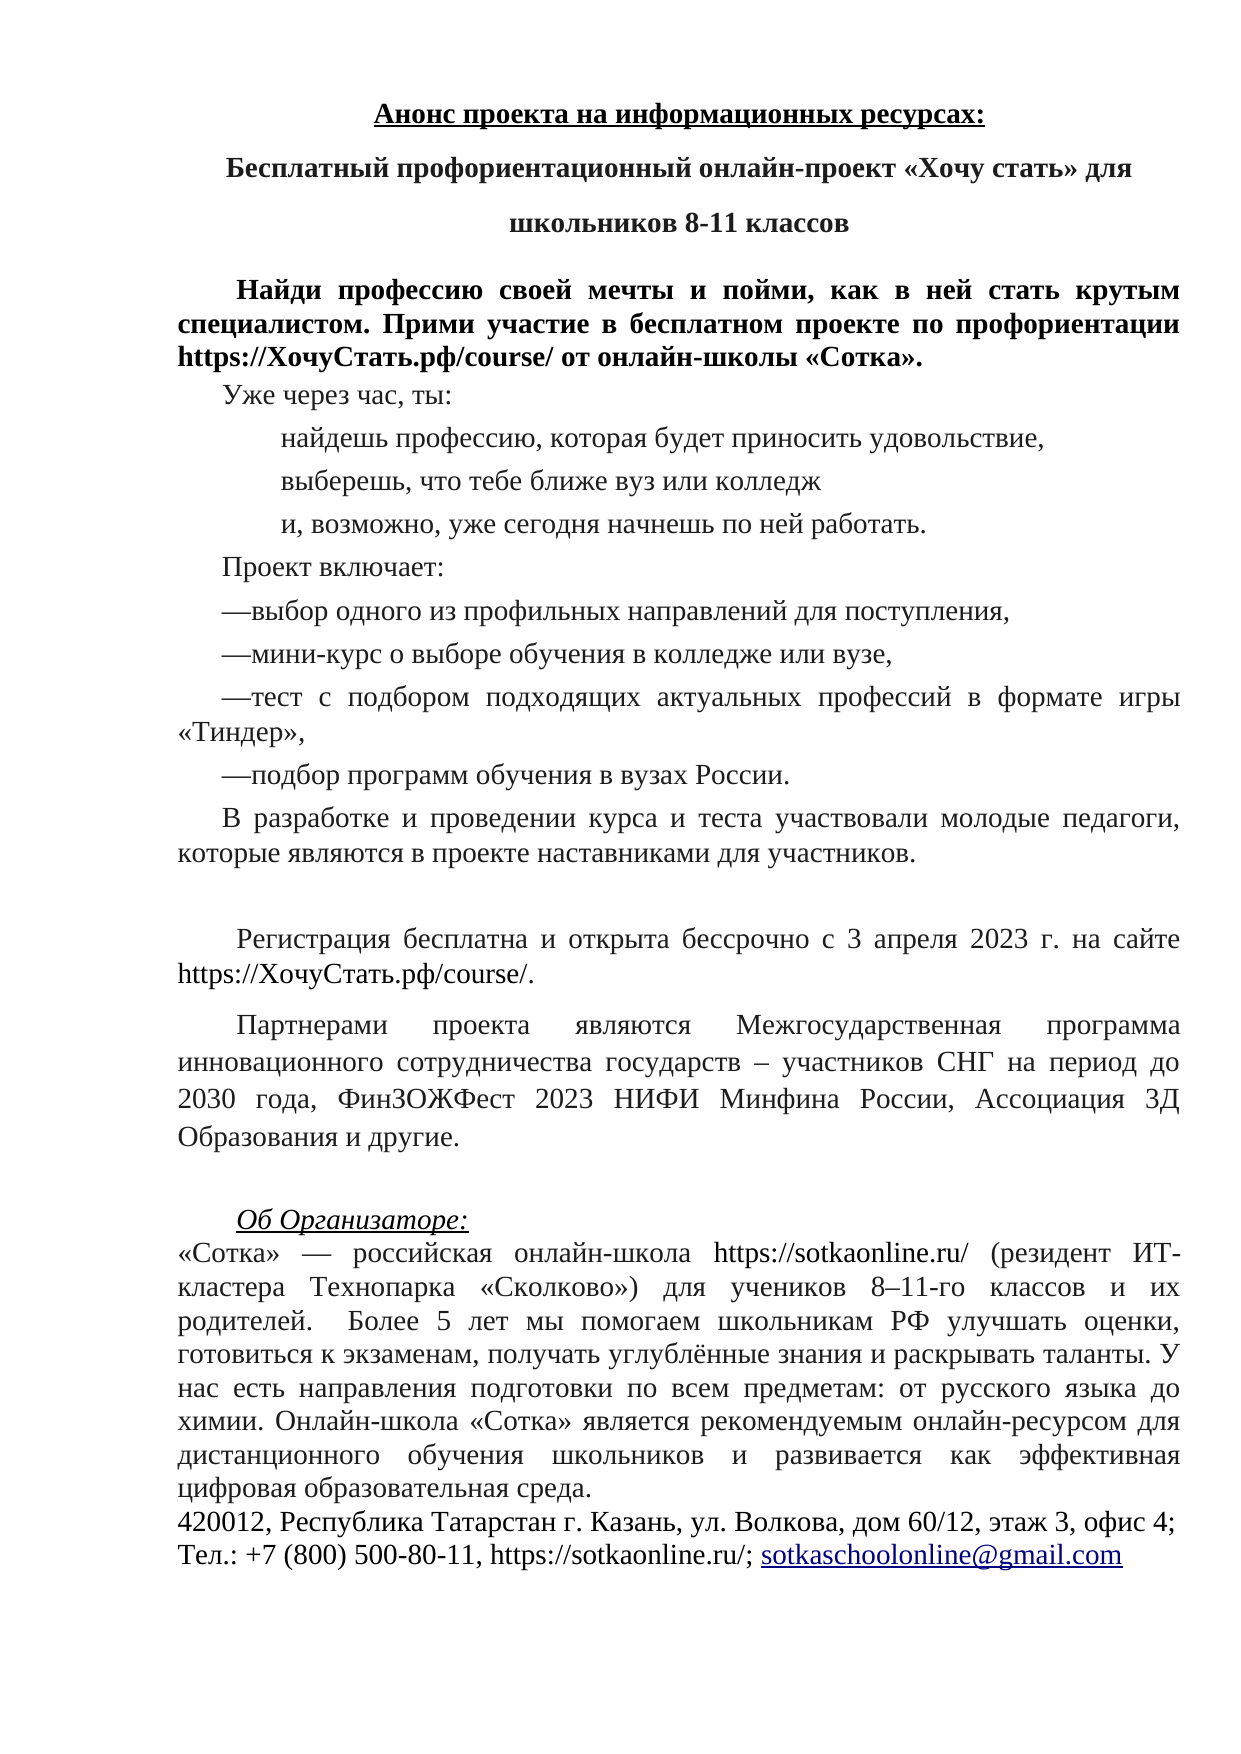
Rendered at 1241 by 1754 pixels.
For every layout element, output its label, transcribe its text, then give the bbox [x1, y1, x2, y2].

text и, возможно, уже сегодня начнешь по ней работать. [281, 506, 1181, 540]
text найдешь профессию, которая будет приносить удовольствие, [281, 420, 1181, 454]
text ― тест с подбором подходящих актуальных профессий в формате игры «Тиндер», [177, 679, 1181, 747]
text 420012, Республика Татарстан г. Казань, ул. Волкова, дом 60/12, этаж 3, офис 4; Тел.: +7 (800) 500-80-11, https://sotkaonline.ru/; sotkaschoolonline@gmail.com [177, 1504, 1181, 1571]
subtitle Анонс проекта на информационных ресурсах: [177, 75, 1181, 129]
text Уже через час, ты: [177, 377, 1181, 411]
subtitle Бесплатный профориентационный онлайн-проект «Хочу стать» для школьников 8-11 классов [177, 129, 1181, 239]
text В разработке и проведении курса и теста участвовали молодые педагоги, которые являются в проекте наставниками для участников. [177, 800, 1181, 868]
text ― выбор одного из профильных направлений для поступления, [177, 593, 1181, 626]
text ― подбор программ обучения в вузах России. [177, 757, 1181, 790]
text Найди профессию своей мечты и пойми, как в ней стать крутым специалистом. Прими участие в бесплатном проекте по профориентации https://ХочуСтать.рф/course/ от онлайн-школы «Сотка». [177, 272, 1181, 373]
text Об Организаторе: [177, 1202, 1181, 1236]
text Партнерами проекта являются Межгосударственная программа инновационного сотрудничества государств – участников СНГ на период до 2030 года, ФинЗОЖФест 2023 НИФИ Минфина России, Ассоциация 3Д Образования и другие. [177, 1007, 1181, 1152]
text выберешь, что тебе ближе вуз или колледж [281, 463, 1181, 497]
text ― мини-курс о выборе обучения в колледже или вузе, [177, 636, 1181, 669]
text Проект включает: [177, 549, 1181, 583]
text Регистрация бесплатна и открыта бессрочно с 3 апреля 2023 г. на сайте https://ХочуСтать.рф/course/. [177, 921, 1181, 989]
text «Сотка» — российская онлайн-школа https://sotkaonline.ru/ (резидент ИТ-кластера Технопарка «Сколково») для учеников 8–11-го классов и их родителей. Более 5 лет мы помогаем школьникам РФ улучшать оценки, готовиться к экзаменам, получать углублённые знания и раскрывать таланты. У нас есть направления подготовки по всем предметам: от русского языка до химии. Онлайн-школа «Сотка» является рекомендуемым онлайн-ресурсом для дистанционного обучения школьников и развивается как эффективная цифровая образовательная среда. [177, 1236, 1181, 1504]
